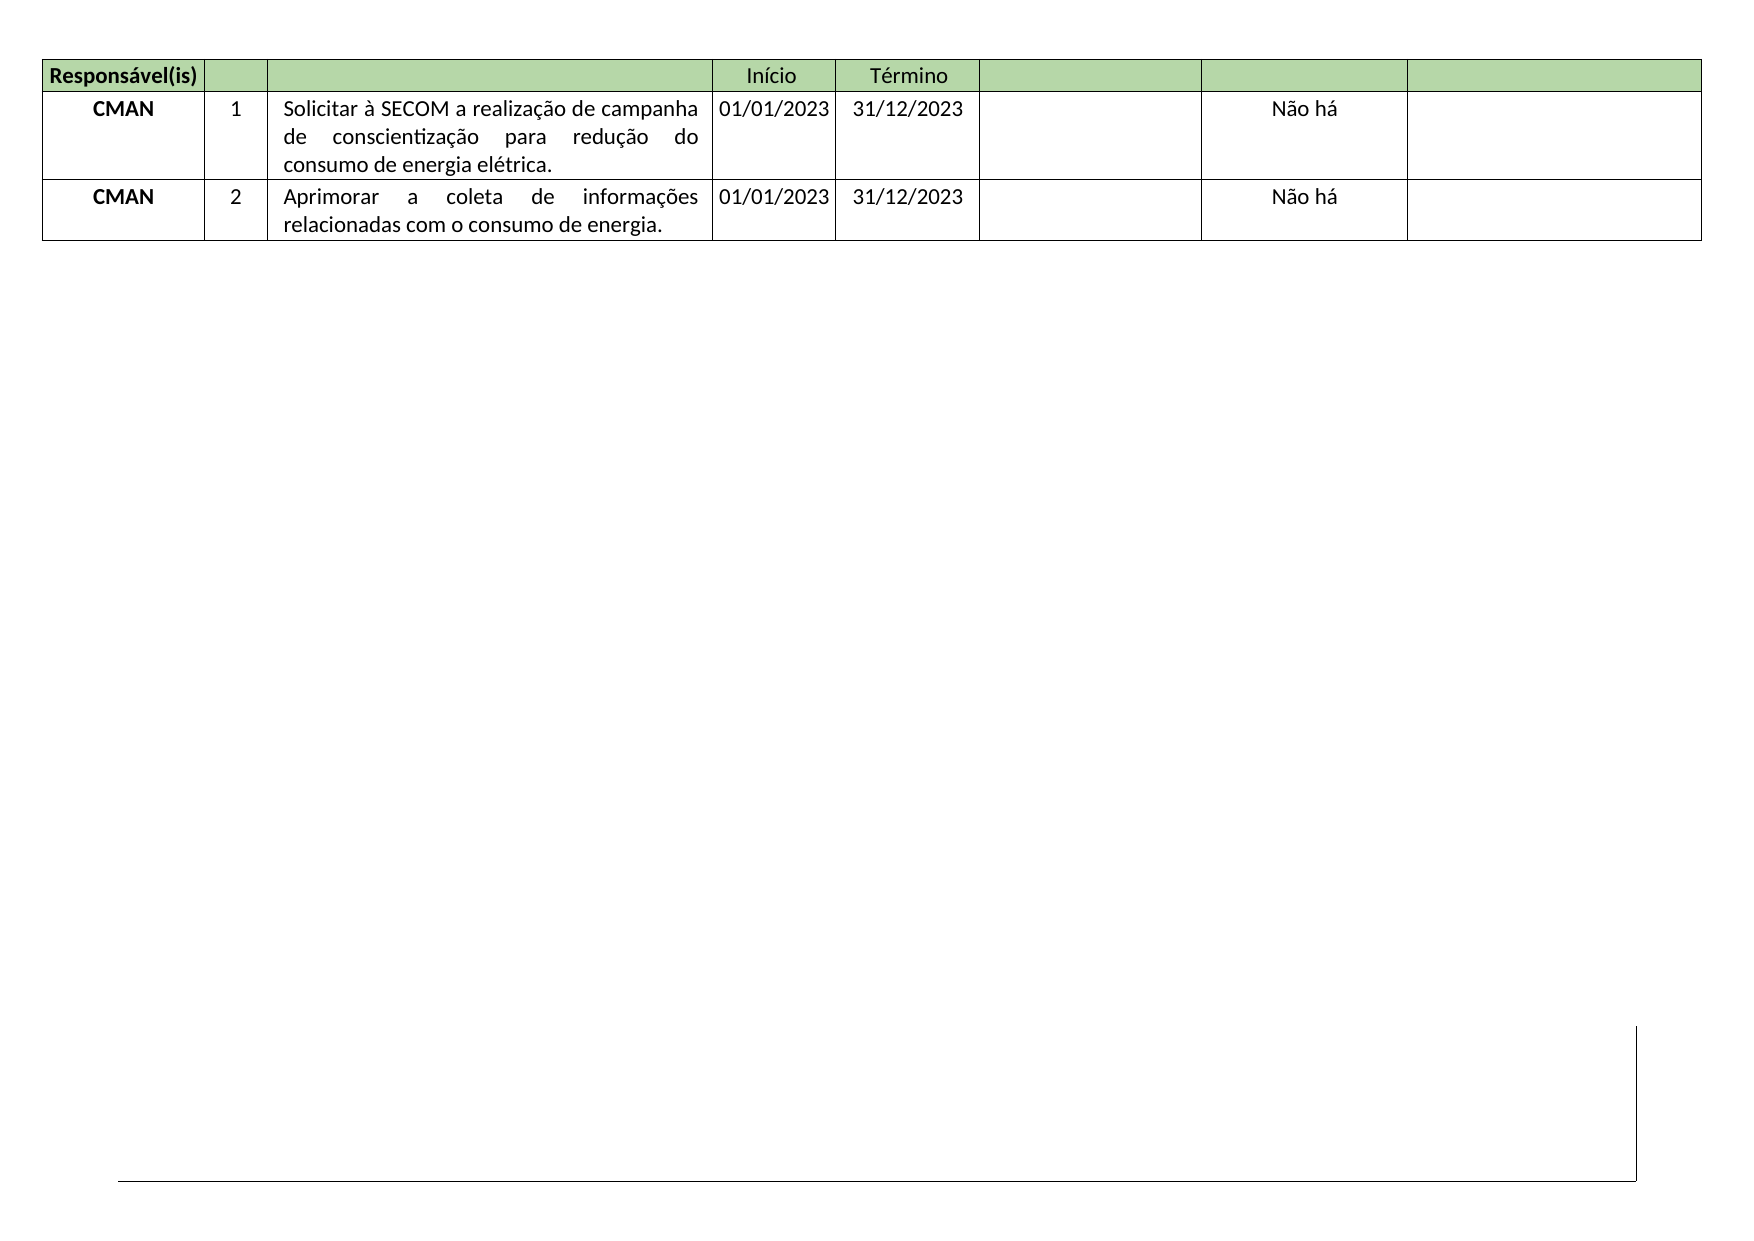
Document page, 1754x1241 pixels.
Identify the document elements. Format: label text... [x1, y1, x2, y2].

table_cell [1408, 92, 1701, 179]
table_cell Solicitar à SECOM a realização de campanha de conscientização para redução do consumo de energia elétrica. [268, 92, 712, 179]
table_cell Não há [1202, 92, 1407, 179]
table_cell [205, 60, 267, 91]
table_cell Responsável(is) [43, 60, 204, 91]
table_cell 01/01/2023 [713, 180, 835, 239]
table_cell 2 [205, 180, 267, 239]
table_cell Aprimorar a coleta de informações relacionadas com o consumo de energia. [268, 180, 712, 239]
table_cell 31/12/2023 [836, 180, 979, 239]
table_cell [980, 92, 1201, 179]
table_cell [1202, 60, 1407, 91]
table_cell 1 [205, 92, 267, 179]
table_cell 01/01/2023 [713, 92, 835, 179]
table_cell [268, 60, 712, 91]
table_cell [980, 180, 1201, 239]
table_cell [980, 60, 1201, 91]
table_cell 31/12/2023 [836, 92, 979, 179]
table_cell Término [836, 60, 979, 91]
table_cell [1408, 180, 1701, 239]
table_cell CMAN [43, 92, 204, 179]
table_cell Não há [1202, 180, 1407, 239]
table_cell Início [713, 60, 835, 91]
table_cell [1408, 60, 1701, 91]
table_cell CMAN [43, 180, 204, 239]
